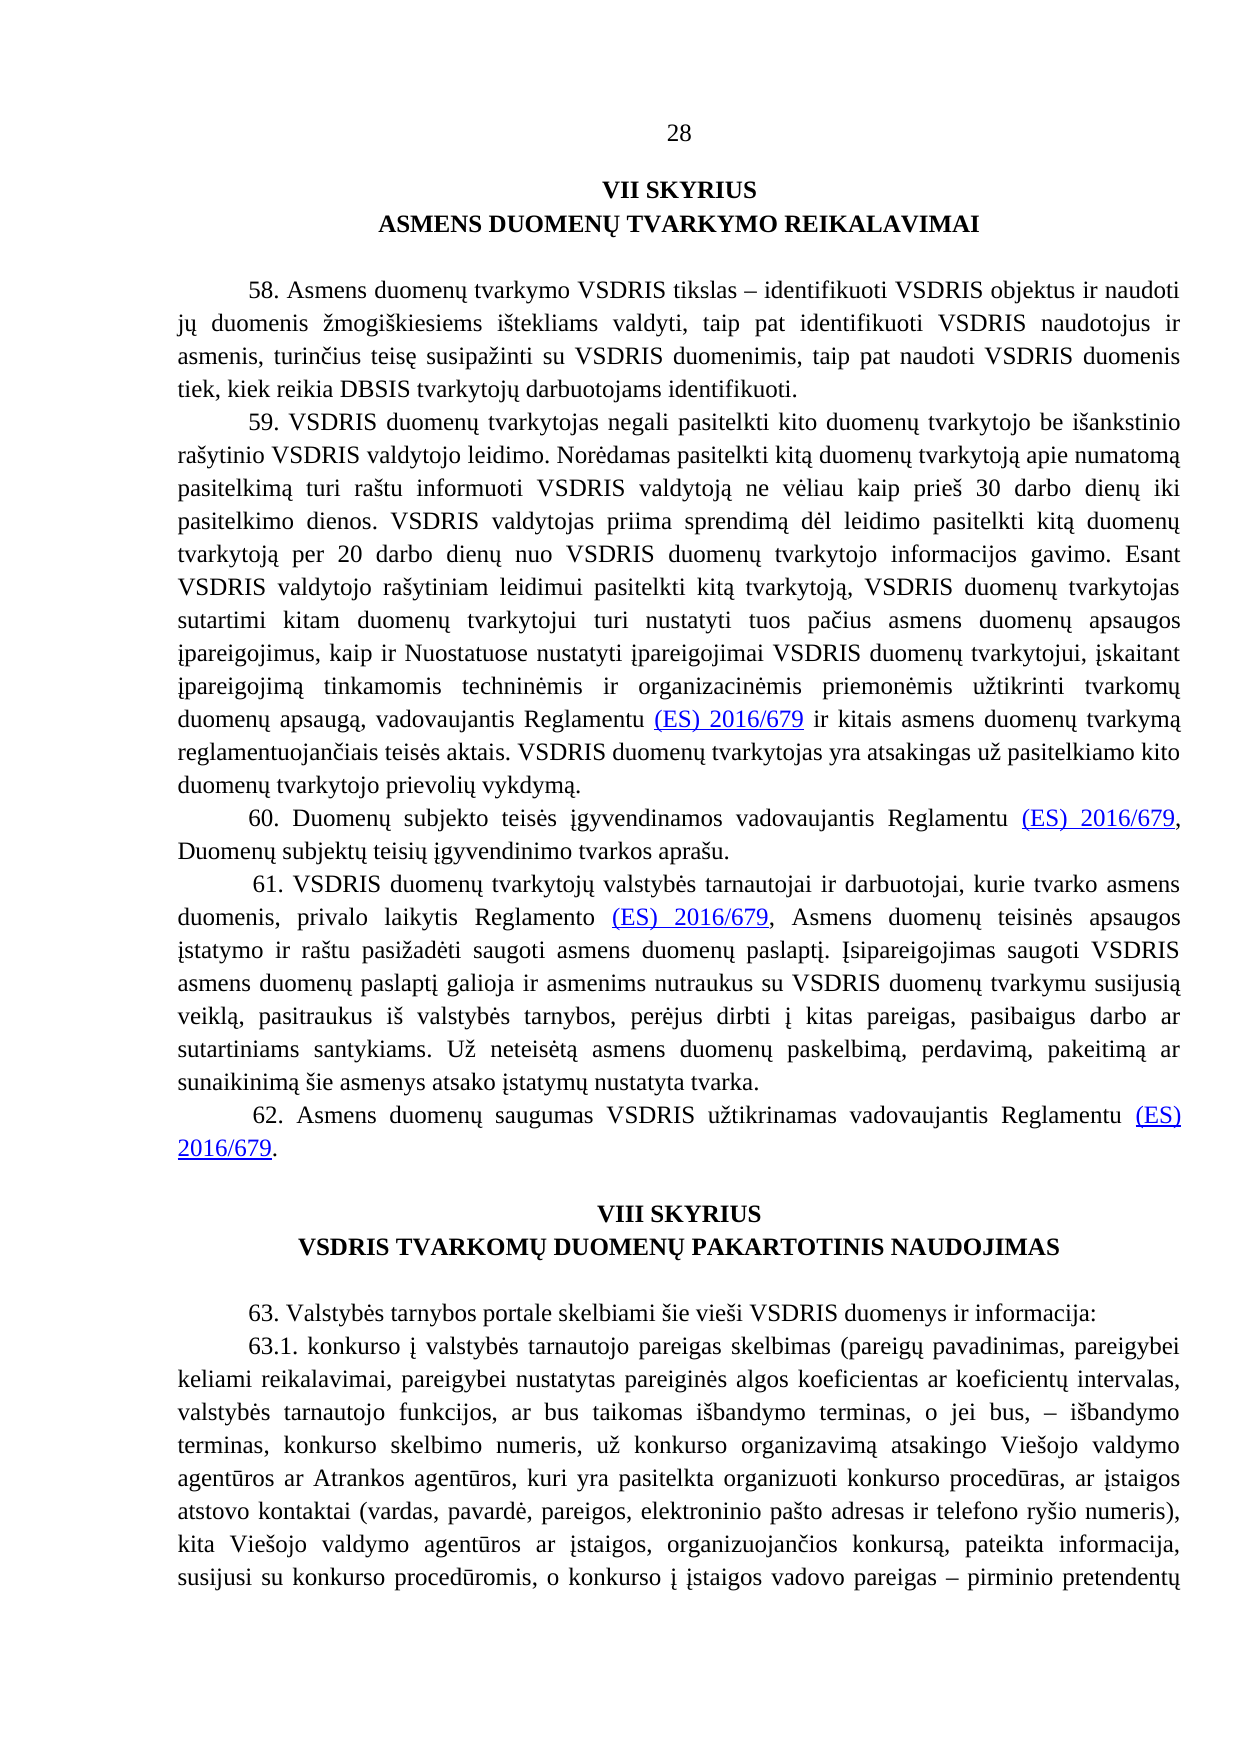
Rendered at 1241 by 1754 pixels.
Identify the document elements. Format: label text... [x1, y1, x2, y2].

text 58. Asmens duomenų tvarkymo VSDRIS tikslas – identifikuoti VSDRIS objektus ir naudoti jų duomenis žmogiškiesiems ištekliams valdyti, taip pat identifikuoti VSDRIS naudotojus ir asmenis, turinčius teisę susipažinti su VSDRIS duomenimis, taip pat naudoti VSDRIS duomenis tiek, kiek reikia DBSIS tvarkytojų darbuotojams identifikuoti. [177, 275, 1181, 402]
text 63.1. konkurso į valstybės tarnautojo pareigas skelbimas (pareigų pavadinimas, pareigybei keliami reikalavimai, pareigybei nustatytas pareiginės algos koeficientas ar koeficientų intervalas, valstybės tarnautojo funkcijos, ar bus taikomas išbandymo terminas, o jei bus, – išbandymo terminas, konkurso skelbimo numeris, už konkurso organizavimą atsakingo Viešojo valdymo agentūros ar Atrankos agentūros, kuri yra pasitelkta organizuoti konkurso procedūras, ar įstaigos atstovo kontaktai (vardas, pavardė, pareigos, elektroninio pašto adresas ir telefono ryšio numeris), kita Viešojo valdymo agentūros ar įstaigos, organizuojančios konkursą, pateikta informacija, susijusi su konkurso procedūromis, o konkurso į įstaigos vadovo pareigas – pirminio pretendentų [177, 1331, 1181, 1591]
text 59. VSDRIS duomenų tvarkytojas negali pasitelkti kito duomenų tvarkytojo be išankstinio rašytinio VSDRIS valdytojo leidimo. Norėdamas pasitelkti kitą duomenų tvarkytoją apie numatomą pasitelkimą turi raštu informuoti VSDRIS valdytoją ne vėliau kaip prieš 30 darbo dienų iki pasitelkimo dienos. VSDRIS valdytojas priima sprendimą dėl leidimo pasitelkti kitą duomenų tvarkytoją per 20 darbo dienų nuo VSDRIS duomenų tvarkytojo informacijos gavimo. Esant VSDRIS valdytojo rašytiniam leidimui pasitelkti kitą tvarkytoją, VSDRIS duomenų tvarkytojas sutartimi kitam duomenų tvarkytojui turi nustatyti tuos pačius asmens duomenų apsaugos įpareigojimus, kaip ir Nuostatuose nustatyti įpareigojimai VSDRIS duomenų tvarkytojui, įskaitant įpareigojimą tinkamomis techninėmis ir organizacinėmis priemonėmis užtikrinti tvarkomų duomenų apsaugą, vadovaujantis Reglamentu (ES) 2016/679 ir kitais asmens duomenų tvarkymą reglamentuojančiais teisės aktais. VSDRIS duomenų tvarkytojas yra atsakingas už pasitelkiamo kito duomenų tvarkytojo prievolių vykdymą. [177, 407, 1181, 799]
text 61. VSDRIS duomenų tvarkytojų valstybės tarnautojai ir darbuotojai, kurie tvarko asmens duomenis, privalo laikytis Reglamento (ES) 2016/679, Asmens duomenų teisinės apsaugos įstatymo ir raštu pasižadėti saugoti asmens duomenų paslaptį. Įsipareigojimas saugoti VSDRIS asmens duomenų paslaptį galioja ir asmenims nutraukus su VSDRIS duomenų tvarkymu susijusią veiklą, pasitraukus iš valstybės tarnybos, perėjus dirbti į kitas pareigas, pasibaigus darbo ar sutartiniams santykiams. Už neteisėtą asmens duomenų paskelbimą, perdavimą, pakeitimą ar sunaikinimą šie asmenys atsako įstatymų nustatyta tvarka. [177, 869, 1181, 1096]
text ASMENS DUOMENŲ TVARKYMO REIKALAVIMAI [177, 209, 1181, 237]
text 62. Asmens duomenų saugumas VSDRIS užtikrinamas vadovaujantis Reglamentu (ES) 2016/679. [177, 1100, 1181, 1162]
text VSDRIS TVARKOMŲ DUOMENŲ PAKARTOTINIS NAUDOJIMAS [177, 1232, 1181, 1261]
text VIII SKYRIUS [177, 1199, 1181, 1228]
text 63. Valstybės tarnybos portale skelbiami šie vieši VSDRIS duomenys ir informacija: [177, 1298, 1181, 1327]
text 60. Duomenų subjekto teisės įgyvendinamos vadovaujantis Reglamentu (ES) 2016/679, Duomenų subjektų teisių įgyvendinimo tvarkos aprašu. [177, 803, 1181, 865]
text VII SKYRIUS [177, 176, 1181, 204]
